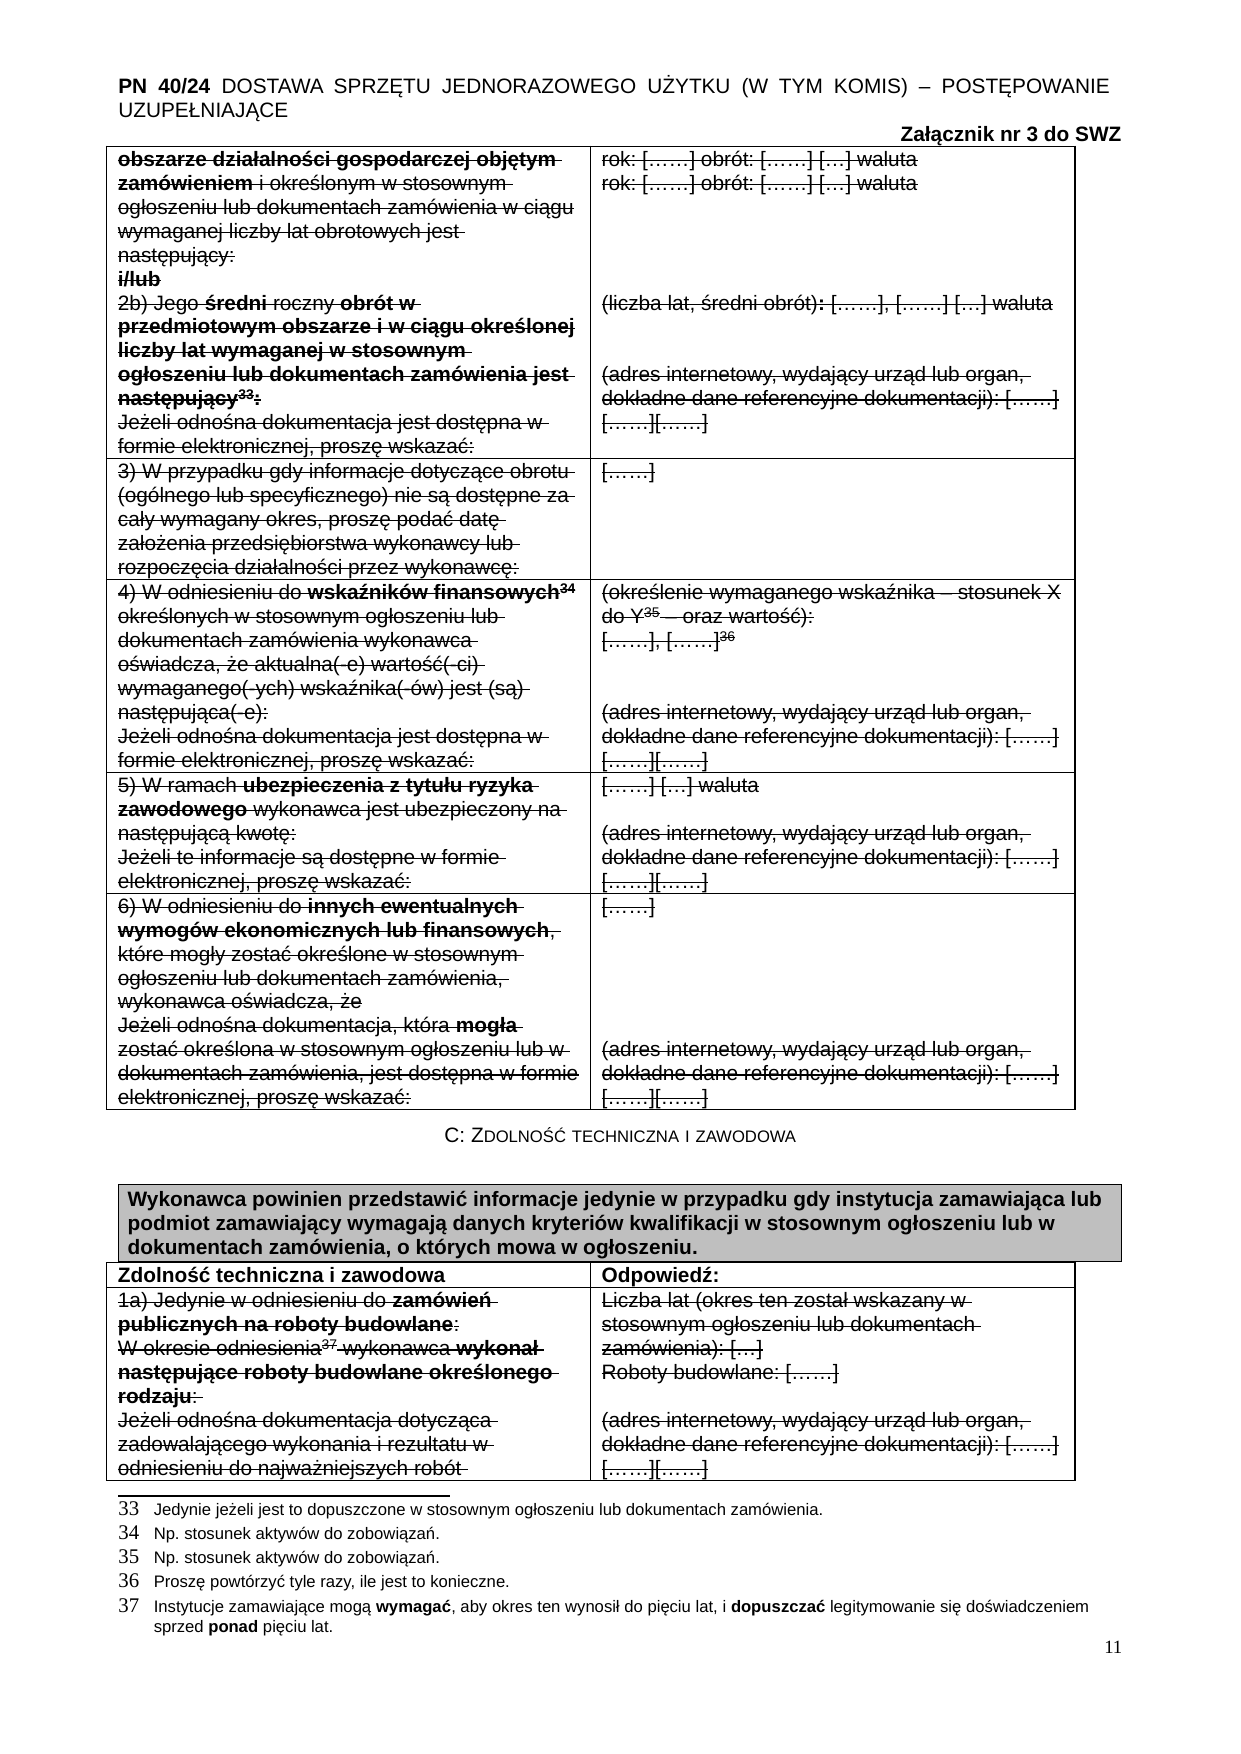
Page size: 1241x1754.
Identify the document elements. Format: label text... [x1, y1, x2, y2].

table_cell Liczba lat (okres ten został wskazany w stosownym ogłoszeniu lub dokumentach zamówienia): […] Roboty budowlane: [……] (adres internetowy, wydający urząd lub organ, dokładne dane referencyjne dokumentacji): [……][……][……] [591, 1288, 1074, 1480]
table_cell [……] […] waluta (adres internetowy, wydający urząd lub organ, dokładne dane referencyjne dokumentacji): [……][……][……] [591, 773, 1074, 892]
table_cell (określenie wymaganego wskaźnika – stosunek X do Y – oraz wartość): [……], [……] (adres internetowy, wydający urząd lub organ, dokładne dane referencyjne dokumentacji): [……][……][……] [591, 580, 1074, 772]
table_cell 6) W odniesieniu do innych ewentualnych wymogów ekonomicznych lub finansowych, które mogły zostać określone w stosownym ogłoszeniu lub dokumentach zamówienia, wykonawca oświadcza, że Jeżeli odnośna dokumentacja, która mogła zostać określona w stosownym ogłoszeniu lub w dokumentach zamówienia, jest dostępna w formie elektronicznej, proszę wskazać: [107, 894, 590, 1109]
table_cell rok: [……] obrót: [……] […] waluta rok: [……] obrót: [……] […] waluta (liczba lat, średni obrót): [……], [……] […] waluta (adres internetowy, wydający urząd lub organ, dokładne dane referencyjne dokumentacji): [……][……][……] [591, 147, 1074, 458]
table_cell obszarze działalności gospodarczej objętym zamówieniem i określonym w stosownym ogłoszeniu lub dokumentach zamówienia w ciągu wymaganej liczby lat obrotowych jest następujący: i/lub 2b) Jego średni roczny obrót w przedmiotowym obszarze i w ciągu określonej liczby lat wymaganej w stosownym ogłoszeniu lub dokumentach zamówienia jest następujący: Jeżeli odnośna dokumentacja jest dostępna w formie elektronicznej, proszę wskazać: [107, 147, 590, 458]
table_cell [……] [591, 459, 1074, 579]
table_cell 4) W odniesieniu do wskaźników finansowych określonych w stosownym ogłoszeniu lub dokumentach zamówienia wykonawca oświadcza, że aktualna(-e) wartość(-ci) wymaganego(-ych) wskaźnika(-ów) jest (są) następująca(-e): Jeżeli odnośna dokumentacja jest dostępna w formie elektronicznej, proszę wskazać: [107, 580, 590, 772]
table_cell 5) W ramach ubezpieczenia z tytułu ryzyka zawodowego wykonawca jest ubezpieczony na następującą kwotę: Jeżeli te informacje są dostępne w formie elektronicznej, proszę wskazać: [107, 773, 590, 892]
table_cell [……] (adres internetowy, wydający urząd lub organ, dokładne dane referencyjne dokumentacji): [……][……][……] [591, 894, 1074, 1109]
title C: Zdolność techniczna i zawodowa [118, 1123, 1122, 1147]
table_cell 3) W przypadku gdy informacje dotyczące obrotu (ogólnego lub specyficznego) nie są dostępne za cały wymagany okres, proszę podać datę założenia przedsiębiorstwa wykonawcy lub rozpoczęcia działalności przez wykonawcę: [107, 459, 590, 579]
table_cell 1a) Jedynie w odniesieniu do zamówień publicznych na roboty budowlane: W okresie odniesienia wykonawca wykonał następujące roboty budowlane określonego rodzaju: Jeżeli odnośna dokumentacja dotycząca zadowalającego wykonania i rezultatu w odniesieniu do najważniejszych robót [107, 1288, 590, 1480]
table_header Zdolność techniczna i zawodowa [107, 1263, 590, 1287]
table_header Odpowiedź: [591, 1263, 1074, 1287]
text Wykonawca powinien przedstawić informacje jedynie w przypadku gdy instytucja zamawiająca lub podmiot zamawiający wymagają danych kryteriów kwalifikacji w stosownym ogłoszeniu lub w dokumentach zamówienia, o których mowa w ogłoszeniu. [119, 1185, 1121, 1261]
